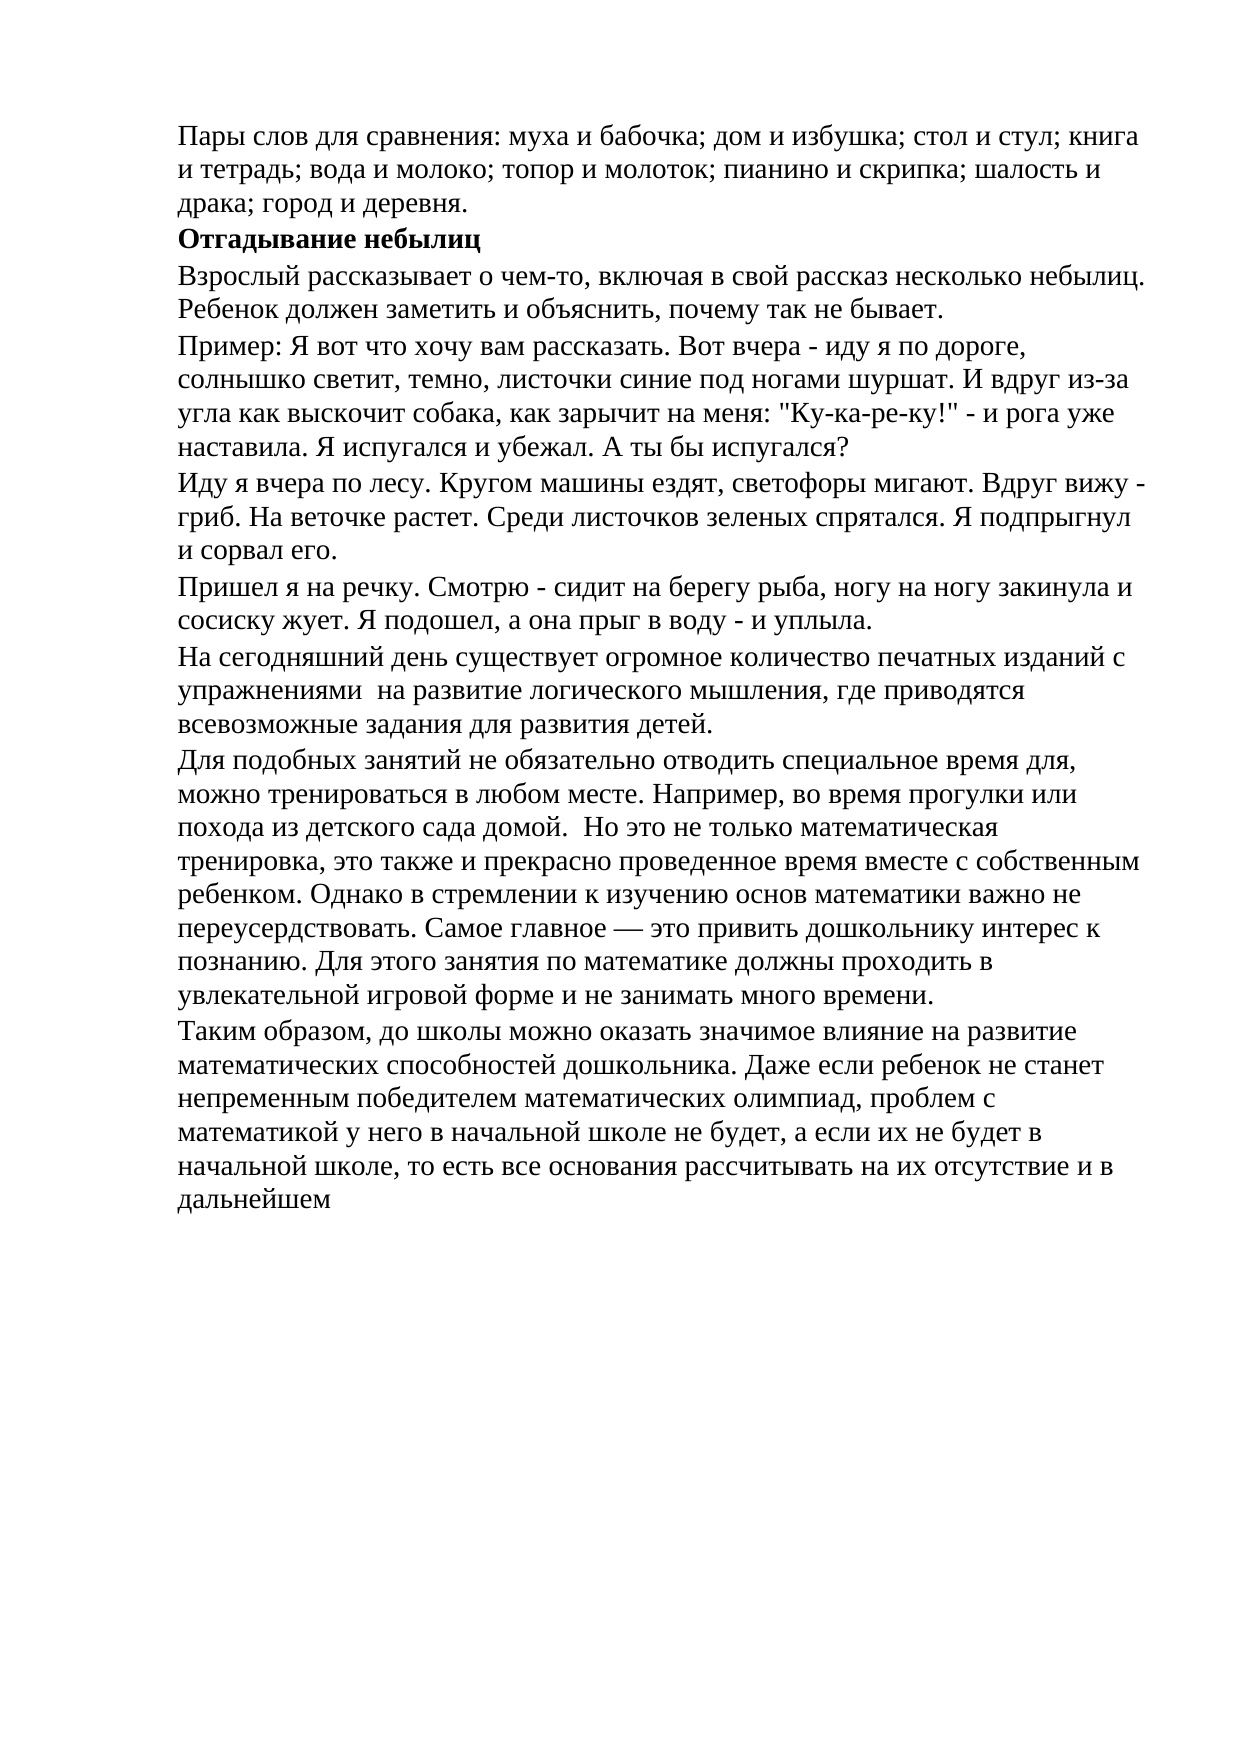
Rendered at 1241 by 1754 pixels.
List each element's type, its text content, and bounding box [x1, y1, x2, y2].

text Таким образом, до школы можно оказать значимое влияние на развитие математических способностей дошкольника. Даже если ребенок не станет непременным победителем математических олимпиад, проблем с математикой у него в начальной школе не будет, а если их не будет в начальной школе, то есть все основания рассчитывать на их отсутствие и в дальнейшем [177, 1013, 1152, 1215]
text Пришел я на речку. Смотрю - сидит на берегу рыба, ногу на ногу закинула и сосиску жует. Я подошел, а она прыг в воду - и уплыла. [177, 569, 1152, 636]
text Взрослый рассказывает о чем-то, включая в свой рассказ несколько небылиц. Ребенок должен заметить и объяснить, почему так не бывает. [177, 258, 1152, 325]
text На сегодняшний день существует огромное количество печатных изданий с упражнениями на развитие логического мышления, где приводятся всевозможные задания для развития детей. [177, 639, 1152, 739]
text Для подобных занятий не обязательно отводить специальное время для, можно тренироваться в любом месте. Например, во время прогулки или похода из детского сада домой. Но это не только математическая тренировка, это также и прекрасно проведенное время вместе с собственным ребенком. Однако в стремлении к изучению основ математики важно не переусердствовать. Самое главное — это привить дошкольнику интерес к познанию. Для этого занятия по математике должны проходить в увлекательной игровой форме и не занимать много времени. [177, 742, 1152, 1011]
text Пример: Я вот что хочу вам рассказать. Вот вчера - иду я по дороге, солнышко светит, темно, листочки синие под ногами шуршат. И вдруг из-за угла как выскочит собака, как зарычит на меня: "Ку-ка-ре-ку!" - и рога уже наставила. Я испугался и убежал. А ты бы испугался? [177, 328, 1152, 462]
text Иду я вчера по лесу. Кругом машины ездят, светофоры мигают. Вдруг вижу - гриб. На веточке растет. Среди листочков зеленых спрятался. Я подпрыгнул и сорвал его. [177, 465, 1152, 566]
text Пары слов для сравнения: муха и бабочка; дом и избушка; стол и стул; книга и тетрадь; вода и молоко; топор и молоток; пианино и скрипка; шалость и драка; город и деревня. [177, 118, 1152, 219]
text Отгадывание небылиц [177, 222, 1152, 255]
